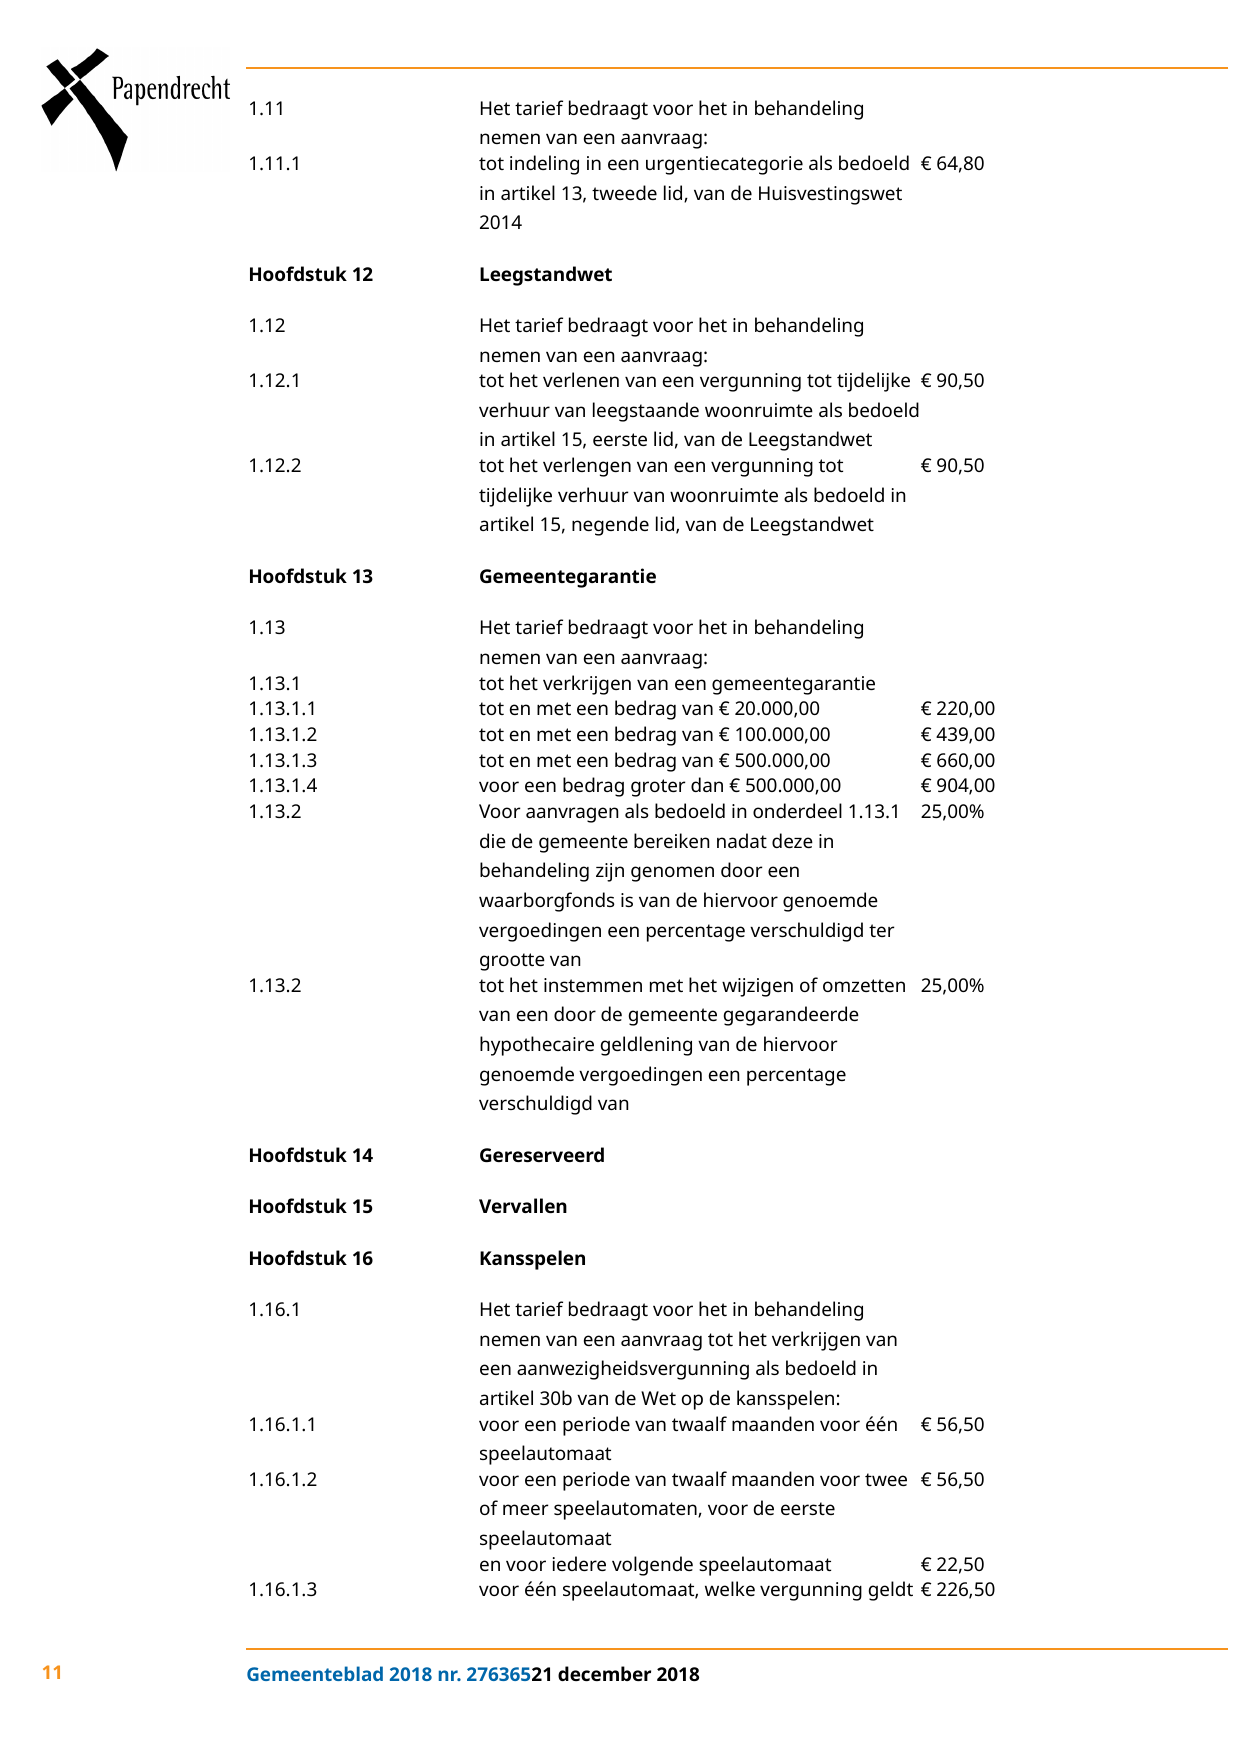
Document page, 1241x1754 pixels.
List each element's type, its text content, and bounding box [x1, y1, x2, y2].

table_cell € 64,80 [921, 150, 1152, 235]
table_cell 1.12 [248, 312, 479, 367]
table_cell 1.16.1.3 [248, 1577, 479, 1602]
table_cell Het tarief bedraagt voor het in behandeling nemen van een aanvraag tot het verkrijgen van een aanwezigheidsvergunning als bedoeld in artikel 30b van de Wet op de kansspelen: [479, 1296, 921, 1411]
table_cell 1.11 [248, 95, 479, 150]
table_cell Gemeentegarantie [479, 563, 921, 589]
table_cell [248, 1551, 479, 1577]
table_cell 1.16.1 [248, 1296, 479, 1411]
table_cell [248, 589, 479, 614]
table_cell [921, 312, 1152, 367]
table_cell [248, 286, 479, 312]
table_cell Het tarief bedraagt voor het in behandeling nemen van een aanvraag: [479, 312, 921, 367]
table_cell [479, 589, 921, 614]
table_cell 1.13.1 [248, 670, 479, 696]
table_cell tot indeling in een urgentiecategorie als bedoeld in artikel 13, tweede lid, van de Huisvestingswet 2014 [479, 150, 921, 235]
table_cell [479, 286, 921, 312]
table_cell € 226,50 [921, 1577, 1152, 1602]
table_cell en voor iedere volgende speelautomaat [479, 1551, 921, 1577]
table_cell € 56,50 [921, 1466, 1152, 1551]
table_cell tot en met een bedrag van € 20.000,00 [479, 696, 921, 721]
table_cell [921, 589, 1152, 614]
table_cell 1.13.1.3 [248, 747, 479, 773]
table_cell € 220,00 [921, 696, 1152, 721]
table_cell € 22,50 [921, 1551, 1152, 1577]
table_cell Het tarief bedraagt voor het in behandeling nemen van een aanvraag: [479, 615, 921, 670]
table_cell 25,00% [921, 972, 1152, 1116]
table_cell € 904,00 [921, 773, 1152, 798]
table_cell [921, 1193, 1152, 1219]
table_cell [479, 1271, 921, 1296]
table_cell Kansspelen [479, 1245, 921, 1271]
table_cell € 90,50 [921, 368, 1152, 452]
table_cell 1.13.1.4 [248, 773, 479, 798]
table_cell [921, 1116, 1152, 1142]
table_cell Vervallen [479, 1193, 921, 1219]
table_cell [479, 1168, 921, 1193]
table_cell tot en met een bedrag van € 100.000,00 [479, 721, 921, 747]
table_cell tot het verlenen van een vergunning tot tijdelijke verhuur van leegstaande woonruimte als bedoeld in artikel 15, eerste lid, van de Leegstandwet [479, 368, 921, 452]
table_cell Gereserveerd [479, 1142, 921, 1168]
table_cell [921, 615, 1152, 670]
table_cell [921, 95, 1152, 150]
table_cell [921, 1245, 1152, 1271]
table_cell € 660,00 [921, 747, 1152, 773]
table_cell Hoofdstuk 15 [248, 1193, 479, 1219]
table_cell 1.13.2 [248, 799, 479, 972]
table_cell 25,00% [921, 799, 1152, 972]
table_cell voor één speelautomaat, welke vergunning geldt [479, 1577, 921, 1602]
table_cell € 439,00 [921, 721, 1152, 747]
table_cell 1.12.1 [248, 368, 479, 452]
table_cell [248, 1271, 479, 1296]
table_cell [248, 1219, 479, 1245]
table_cell [921, 261, 1152, 286]
table_cell voor een periode van twaalf maanden voor twee of meer speelautomaten, voor de eerste speelautomaat [479, 1466, 921, 1551]
picture [41, 47, 231, 172]
table_cell tot het instemmen met het wijzigen of omzetten van een door de gemeente gegarandeerde hypothecaire geldlening van de hiervoor genoemde vergoedingen een percentage verschuldigd van [479, 972, 921, 1116]
table_cell [248, 235, 479, 261]
table_cell [921, 1219, 1152, 1245]
table_cell € 56,50 [921, 1411, 1152, 1466]
table_cell [921, 670, 1152, 696]
table_cell [248, 1116, 479, 1142]
table_cell Voor aanvragen als bedoeld in onderdeel 1.13.1 die de gemeente bereiken nadat deze in behandeling zijn genomen door een waarborgfonds is van de hiervoor genoemde vergoedingen een percentage verschuldigd ter grootte van [479, 799, 921, 972]
table_cell [921, 1271, 1152, 1296]
table_cell 1.13.1.1 [248, 696, 479, 721]
table_cell tot het verlengen van een vergunning tot tijdelijke verhuur van woonruimte als bedoeld in artikel 15, negende lid, van de Leegstandwet [479, 453, 921, 537]
table_cell [921, 537, 1152, 563]
table_cell [921, 235, 1152, 261]
table_cell € 90,50 [921, 453, 1152, 537]
table_cell [921, 1168, 1152, 1193]
table_cell [479, 1116, 921, 1142]
table_cell Hoofdstuk 12 [248, 261, 479, 286]
table_cell 1.12.2 [248, 453, 479, 537]
table_cell Hoofdstuk 14 [248, 1142, 479, 1168]
table_cell [248, 1168, 479, 1193]
table_cell Hoofdstuk 16 [248, 1245, 479, 1271]
table_cell Hoofdstuk 13 [248, 563, 479, 589]
table_cell Het tarief bedraagt voor het in behandeling nemen van een aanvraag: [479, 95, 921, 150]
table_cell [921, 563, 1152, 589]
table_cell voor een periode van twaalf maanden voor één speelautomaat [479, 1411, 921, 1466]
table_cell [921, 286, 1152, 312]
table_cell 1.16.1.2 [248, 1466, 479, 1551]
table_cell 1.11.1 [248, 150, 479, 235]
table_cell voor een bedrag groter dan € 500.000,00 [479, 773, 921, 798]
table_cell tot en met een bedrag van € 500.000,00 [479, 747, 921, 773]
table_cell Leegstandwet [479, 261, 921, 286]
table_cell [921, 1142, 1152, 1168]
table_cell [921, 1296, 1152, 1411]
table_cell tot het verkrijgen van een gemeentegarantie [479, 670, 921, 696]
table_cell 1.16.1.1 [248, 1411, 479, 1466]
table_cell [479, 1219, 921, 1245]
table_cell [248, 537, 479, 563]
table_cell 1.13.1.2 [248, 721, 479, 747]
table_cell 1.13 [248, 615, 479, 670]
table_cell 1.13.2 [248, 972, 479, 1116]
table_cell [479, 537, 921, 563]
table_cell [479, 235, 921, 261]
